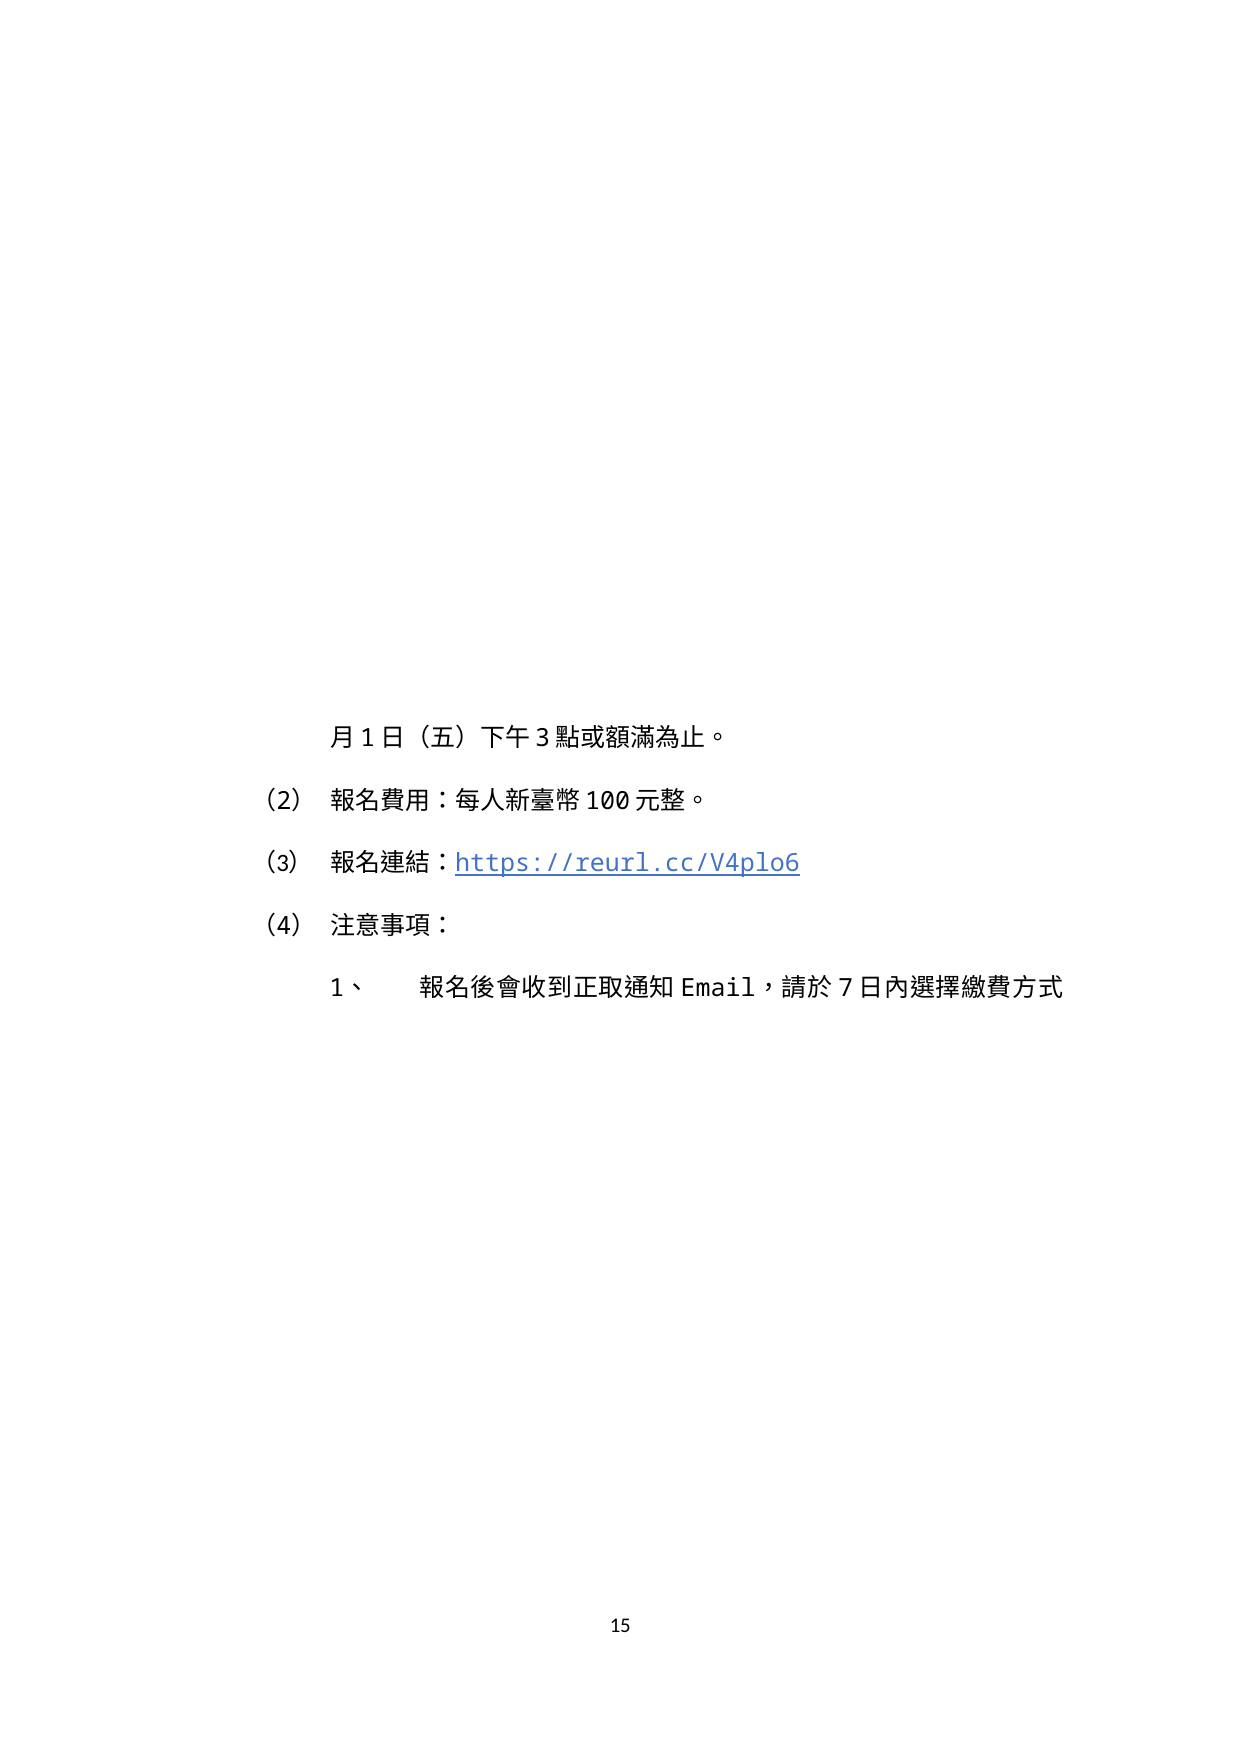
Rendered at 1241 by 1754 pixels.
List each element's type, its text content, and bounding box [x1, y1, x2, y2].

list 月1日（五）下午3點或額滿為止。 [251, 694, 1063, 757]
list 報名連結：https://reurl.cc/V4plo6 [251, 819, 1063, 882]
list 報名後會收到正取通知Email，請於7日內選擇繳費方式 [369, 944, 1063, 1007]
list 注意事項： [251, 882, 1063, 944]
list 報名費用：每人新臺幣100元整。 [251, 757, 1063, 819]
